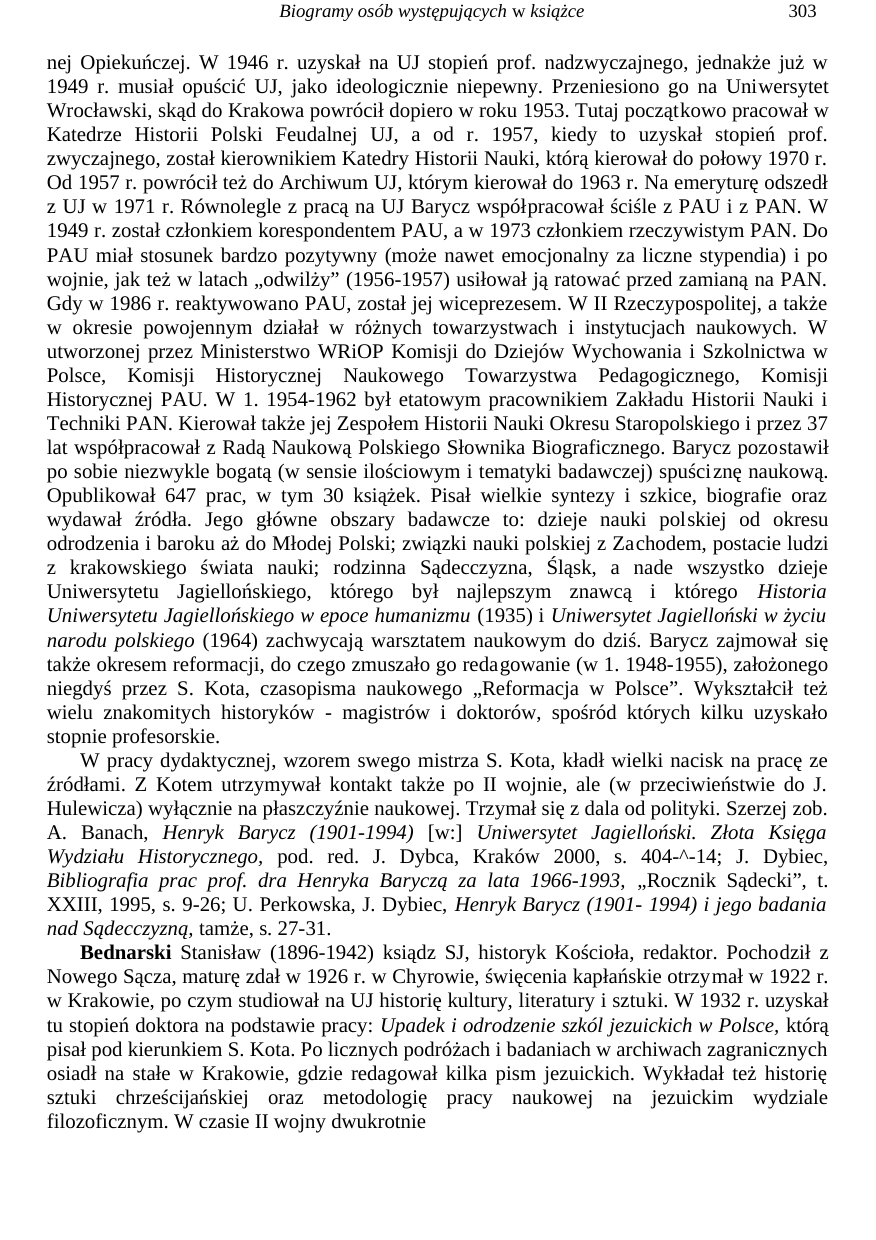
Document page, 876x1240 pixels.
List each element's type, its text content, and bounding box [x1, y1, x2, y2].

text Bednarski Stanisław (1896-1942) ksiądz SJ, historyk Kościoła, redaktor. Pocho­dził z Nowego Sącza, maturę zdał w 1926 r. w Chyrowie, święcenia kapłańskie otrzy­mał w 1922 r. w Krakowie, po czym studiował na UJ historię kultury, literatury i sztu­ki. W 1932 r. uzyskał tu stopień doktora na podstawie pracy: Upadek i odrodzenie szkól jezuickich w Polsce, którą pisał pod kierunkiem S. Kota. Po licznych podróżach i badaniach w archiwach zagranicznych osiadł na stałe w Krakowie, gdzie redagował kilka pism jezuickich. Wykładał też historię sztuki chrześcijańskiej oraz metodologię pracy naukowej na jezuickim wydziale filozoficznym. W czasie II wojny dwukrotnie [47, 940, 829, 1133]
text W pracy dydaktycznej, wzorem swego mistrza S. Kota, kładł wielki nacisk na pracę ze źródłami. Z Kotem utrzymywał kontakt także po II wojnie, ale (w przeciwieństwie do J. Hulewicza) wyłącznie na płaszczyźnie naukowej. Trzymał się z dala od polityki. Szerzej zob. A. Banach, Henryk Barycz (1901-1994) [w:] Uniwersytet Jagielloński. Złota Księga Wydziału Historycznego, pod. red. J. Dybca, Kraków 2000, s. 404-^-14; J. Dybiec, Bibliografia prac prof. dra Henryka Baryczą za lata 1966-1993, „Rocznik Sądecki”, t. XXIII, 1995, s. 9-26; U. Perkowska, J. Dybiec, Henryk Barycz (1901- 1994) i jego badania nad Sądecczyzną, tamże, s. 27-31. [47, 748, 829, 940]
text 303 [788, 0, 821, 22]
text nej Opiekuńczej. W 1946 r. uzyskał na UJ stopień prof. nadzwyczajnego, jednakże już w 1949 r. musiał opuścić UJ, jako ideologicznie niepewny. Przeniesiono go na Uni­wersytet Wrocławski, skąd do Krakowa powrócił dopiero w roku 1953. Tutaj począt­kowo pracował w Katedrze Historii Polski Feudalnej UJ, a od r. 1957, kiedy to uzyskał stopień prof. zwyczajnego, został kierownikiem Katedry Historii Nauki, którą kierował do połowy 1970 r. Od 1957 r. powrócił też do Archiwum UJ, którym kierował do 1963 r. Na emeryturę odszedł z UJ w 1971 r. Równolegle z pracą na UJ Barycz współ­pracował ściśle z PAU i z PAN. W 1949 r. został członkiem korespondentem PAU, a w 1973 członkiem rzeczywistym PAN. Do PAU miał stosunek bardzo pozytywny (może nawet emocjonalny za liczne stypendia) i po wojnie, jak też w latach „odwilży” (1956-1957) usiłował ją ratować przed zamianą na PAN. Gdy w 1986 r. reaktywowa­no PAU, został jej wiceprezesem. W II Rzeczypospolitej, a także w okresie powojen­nym działał w różnych towarzystwach i instytucjach naukowych. W utworzonej przez Ministerstwo WRiOP Komisji do Dziejów Wychowania i Szkolnictwa w Polsce, Ko­misji Historycznej Naukowego Towarzystwa Pedagogicznego, Komisji Historycznej PAU. W 1. 1954-1962 był etatowym pracownikiem Zakładu Historii Nauki i Techniki PAN. Kierował także jej Zespołem Historii Nauki Okresu Staropolskiego i przez 37 lat współpracował z Radą Naukową Polskiego Słownika Biograficznego. Barycz pozo­stawił po sobie niezwykle bogatą (w sensie ilościowym i tematyki badawczej) spuści­znę naukową. Opublikował 647 prac, w tym 30 książek. Pisał wielkie syntezy i szkice, biografie oraz wydawał źródła. Jego główne obszary badawcze to: dzieje nauki pol­skiej od okresu odrodzenia i baroku aż do Młodej Polski; związki nauki polskiej z Za­chodem, postacie ludzi z krakowskiego świata nauki; rodzinna Sądecczyzna, Śląsk, a nade wszystko dzieje Uniwersytetu Jagiellońskiego, którego był najlepszym znawcą i którego Historia Uniwersytetu Jagiellońskiego w epoce humanizmu (1935) i Uniwer­sytet Jagielloński w życiu narodu polskiego (1964) zachwycają warsztatem naukowym do dziś. Barycz zajmował się także okresem reformacji, do czego zmuszało go reda­gowanie (w 1. 1948-1955), założonego niegdyś przez S. Kota, czasopisma naukowego „Reformacja w Polsce”. Wykształcił też wielu znakomitych historyków - magistrów i doktorów, spośród których kilku uzyskało stopnie profesorskie. [47, 50, 829, 748]
text Biogramy osób występujących w książce [279, 0, 589, 22]
